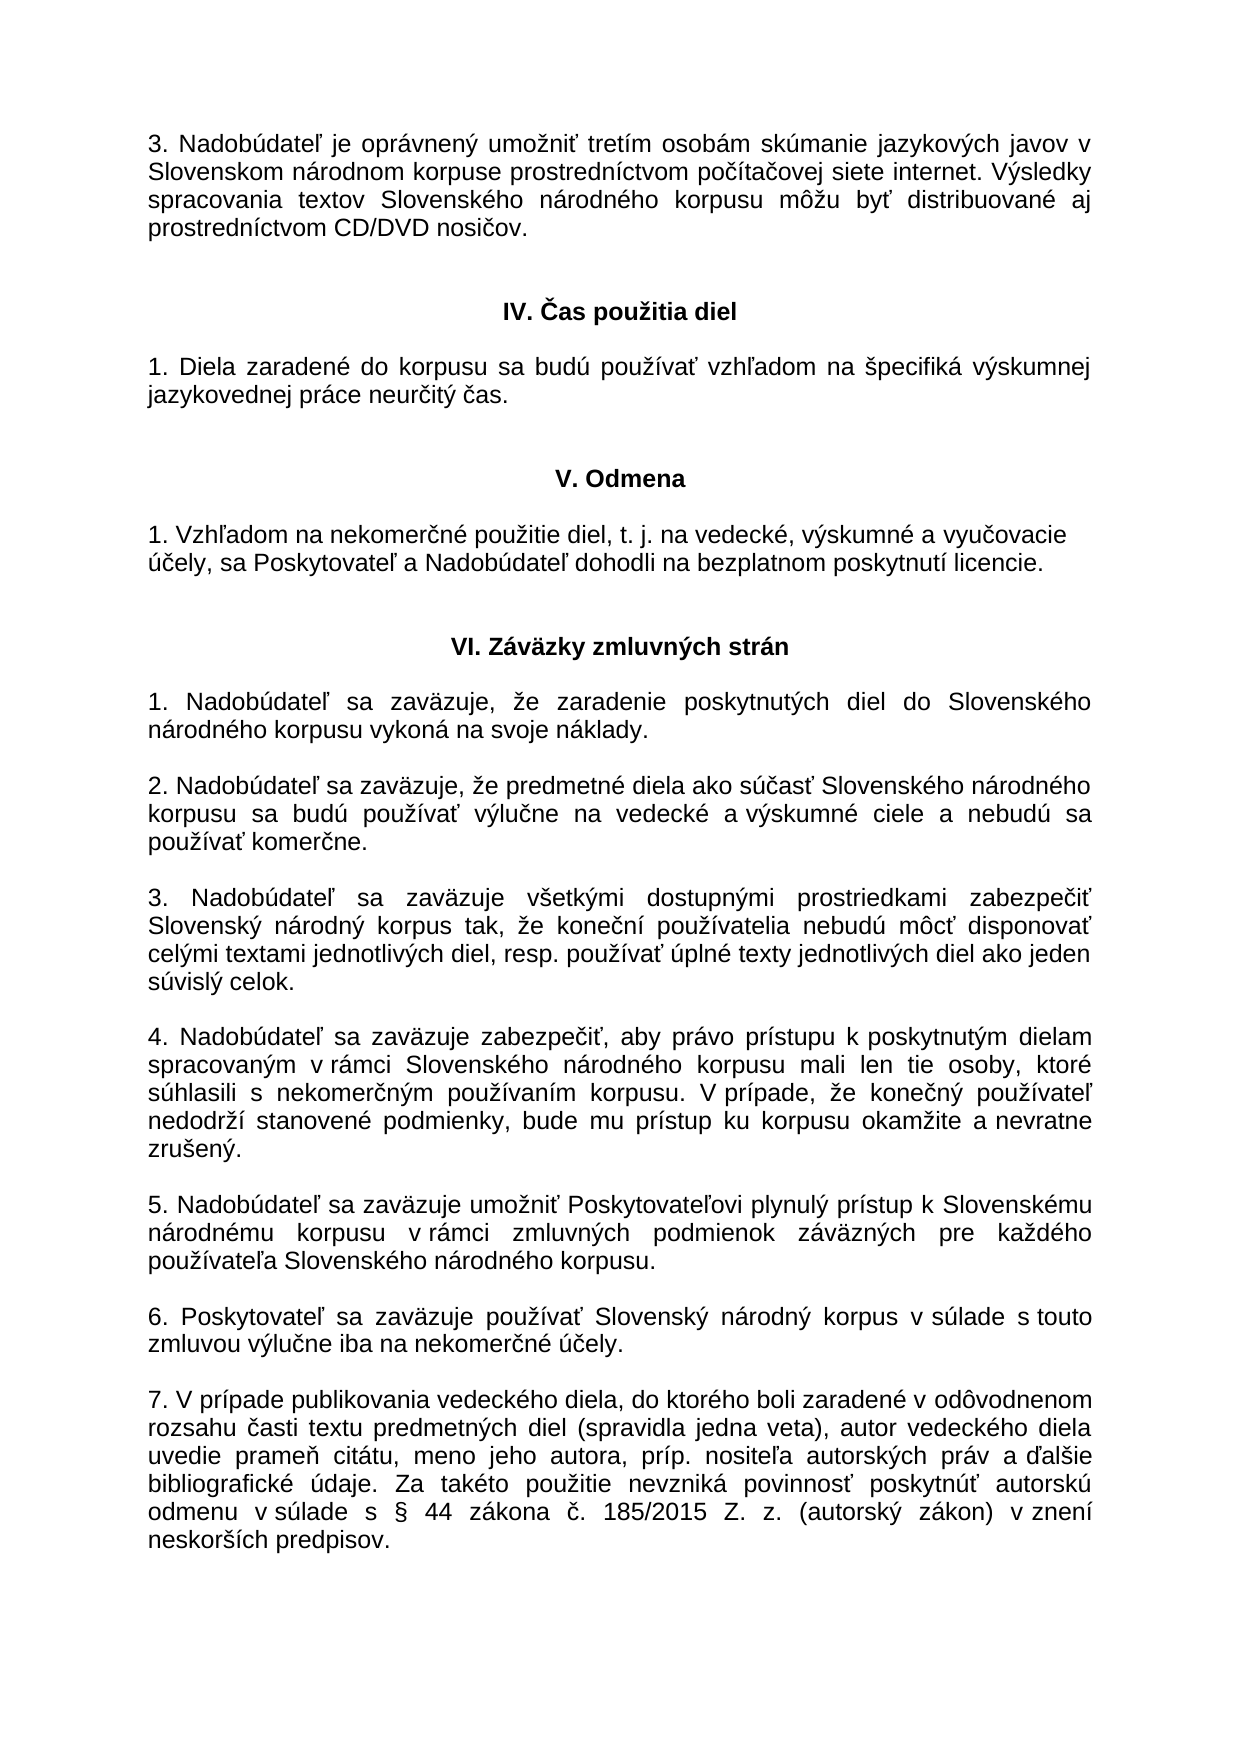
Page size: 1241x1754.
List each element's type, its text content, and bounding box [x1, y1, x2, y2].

text 2. Nadobúdateľ sa zaväzuje, že predmetné diela ako súčasť Slovenského národného korpusu sa budú používať výlučne na vedecké a výskumné ciele a nebudú sa používať komerčne. [148, 772, 1092, 856]
text IV. Čas použitia diel [148, 297, 1092, 325]
text V. Odmena [148, 465, 1092, 493]
text 1. Diela zaradené do korpusu sa budú používať vzhľadom na špecifiká výskumnej jazykovednej práce neurčitý čas. [148, 353, 1092, 409]
text 3. Nadobúdateľ je oprávnený umožniť tretím osobám skúmanie jazykových javov v Slovenskom národnom korpuse prostredníctvom počítačovej siete internet. Výsledky spracovania textov Slovenského národného korpusu môžu byť distribuované aj prostredníctvom CD/DVD nosičov. [148, 130, 1092, 242]
text 5. Nadobúdateľ sa zaväzuje umožniť Poskytovateľovi plynulý prístup k Slovenskému národnému korpusu v rámci zmluvných podmienok záväzných pre každého používateľa Slovenského národného korpusu. [148, 1191, 1092, 1274]
text 7. V prípade publikovania vedeckého diela, do ktorého boli zaradené v odôvodnenom rozsahu časti textu predmetných diel (spravidla jedna veta), autor vedeckého diela uvedie prameň citátu, meno jeho autora, príp. nositeľa autorských práv a ďalšie bibliografické údaje. Za takéto použitie nevzniká povinnosť poskytnúť autorskú odmenu v súlade s § 44 zákona č. 185/2015 Z. z. (autorský zákon) v znení neskorších predpisov. [148, 1386, 1092, 1554]
text 1. Nadobúdateľ sa zaväzuje, že zaradenie poskytnutých diel do Slovenského národného korpusu vykoná na svoje náklady. [148, 688, 1092, 744]
text 3. Nadobúdateľ sa zaväzuje všetkými dostupnými prostriedkami zabezpečiť Slovenský národný korpus tak, že koneční používatelia nebudú môcť disponovať celými textami jednotlivých diel, resp. používať úplné texty jednotlivých diel ako jeden súvislý celok. [148, 884, 1092, 995]
text 4. Nadobúdateľ sa zaväzuje zabezpečiť, aby právo prístupu k poskytnutým dielam spracovaným v rámci Slovenského národného korpusu mali len tie osoby, ktoré súhlasili s nekomerčným používaním korpusu. V prípade, že konečný používateľ nedodrží stanovené podmienky, bude mu prístup ku korpusu okamžite a nevratne zrušený. [148, 1023, 1092, 1163]
text 6. Poskytovateľ sa zaväzuje používať Slovenský národný korpus v súlade s touto zmluvou výlučne iba na nekomerčné účely. [148, 1302, 1092, 1358]
text VI. Záväzky zmluvných strán [148, 632, 1092, 660]
text 1. Vzhľadom na nekomerčné použitie diel, t. j. na vedecké, výskumné a vyučovacie účely, sa Poskytovateľ a Nadobúdateľ dohodli na bezplatnom poskytnutí licencie. [148, 521, 1092, 577]
